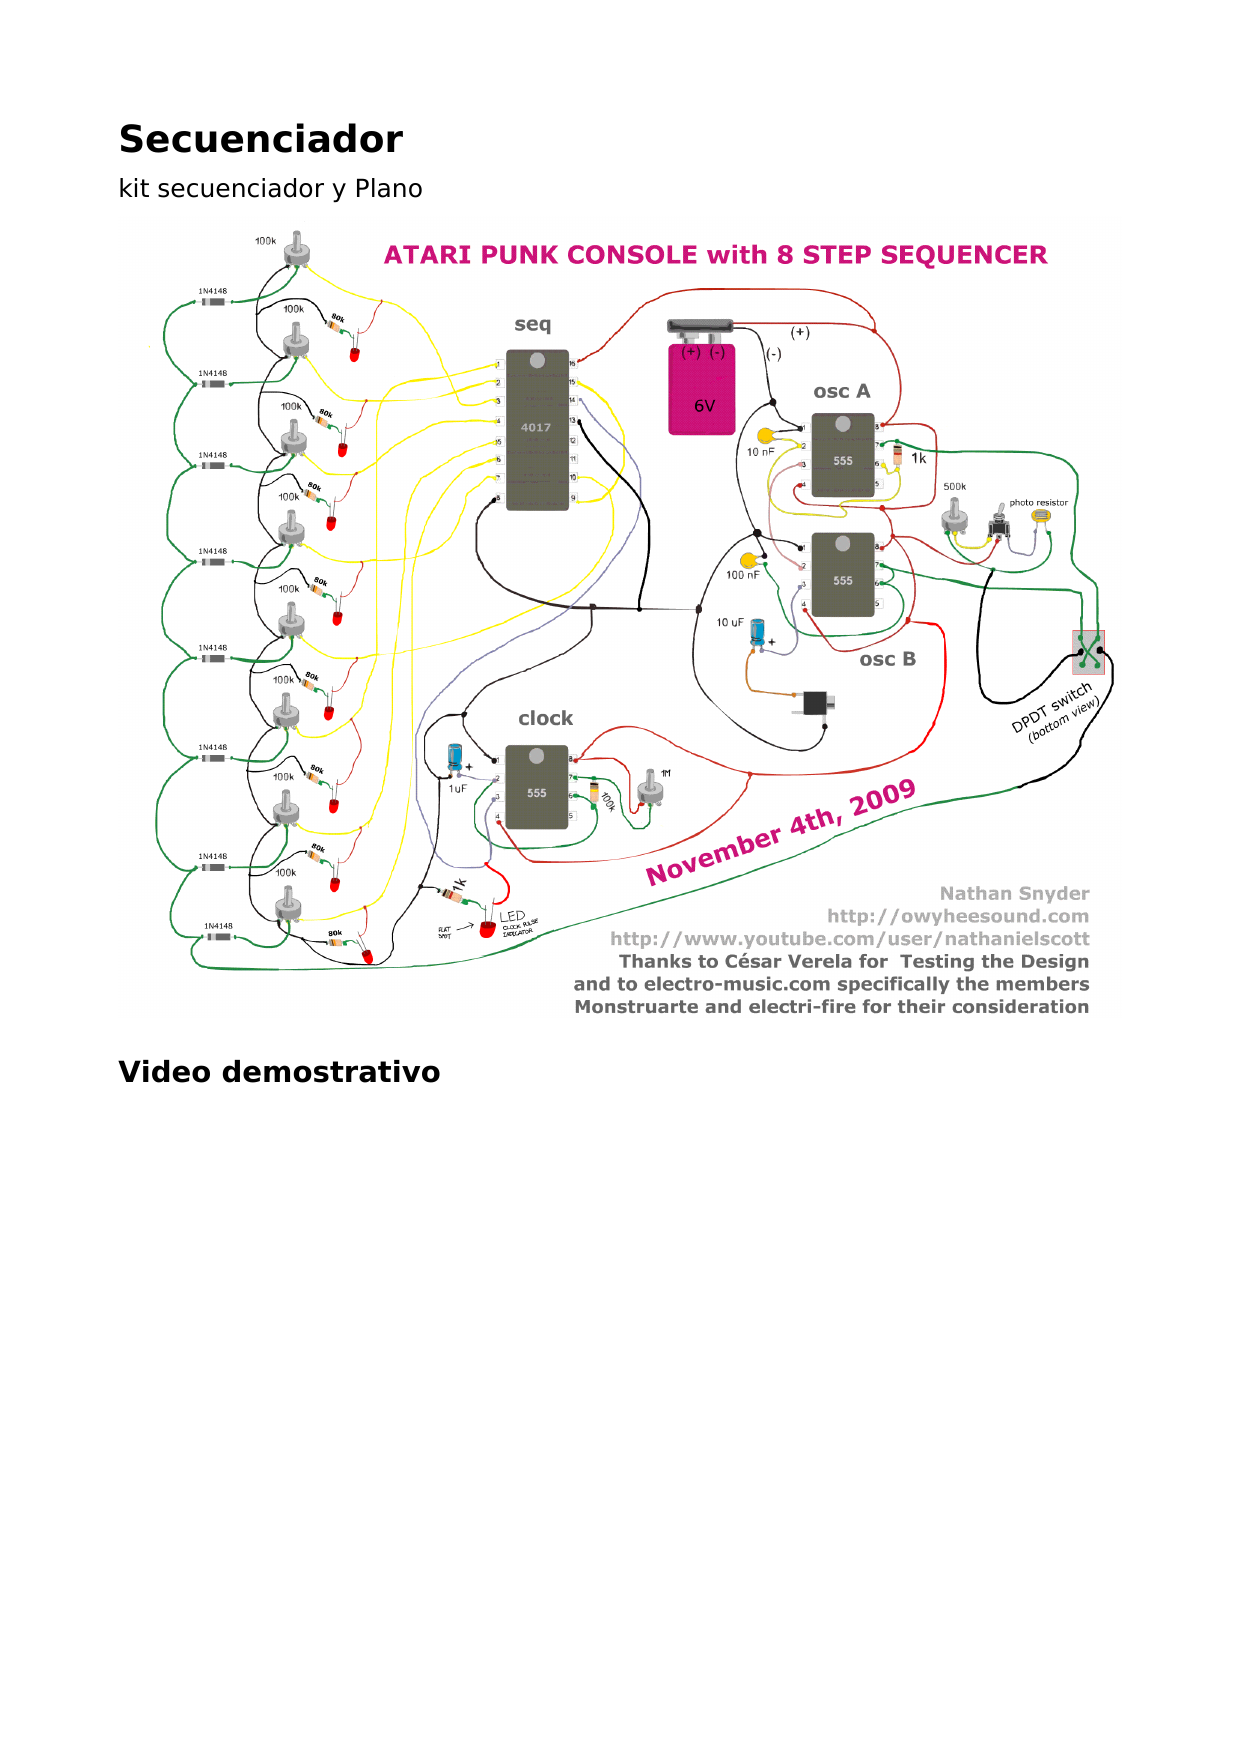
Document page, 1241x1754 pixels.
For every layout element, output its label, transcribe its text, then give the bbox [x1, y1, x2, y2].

picture [118, 216, 1123, 1018]
subtitle Secuenciador [118, 118, 1122, 162]
subtitle Video demostrativo [118, 1055, 1122, 1089]
text kit secuenciador y Plano [118, 174, 1122, 203]
